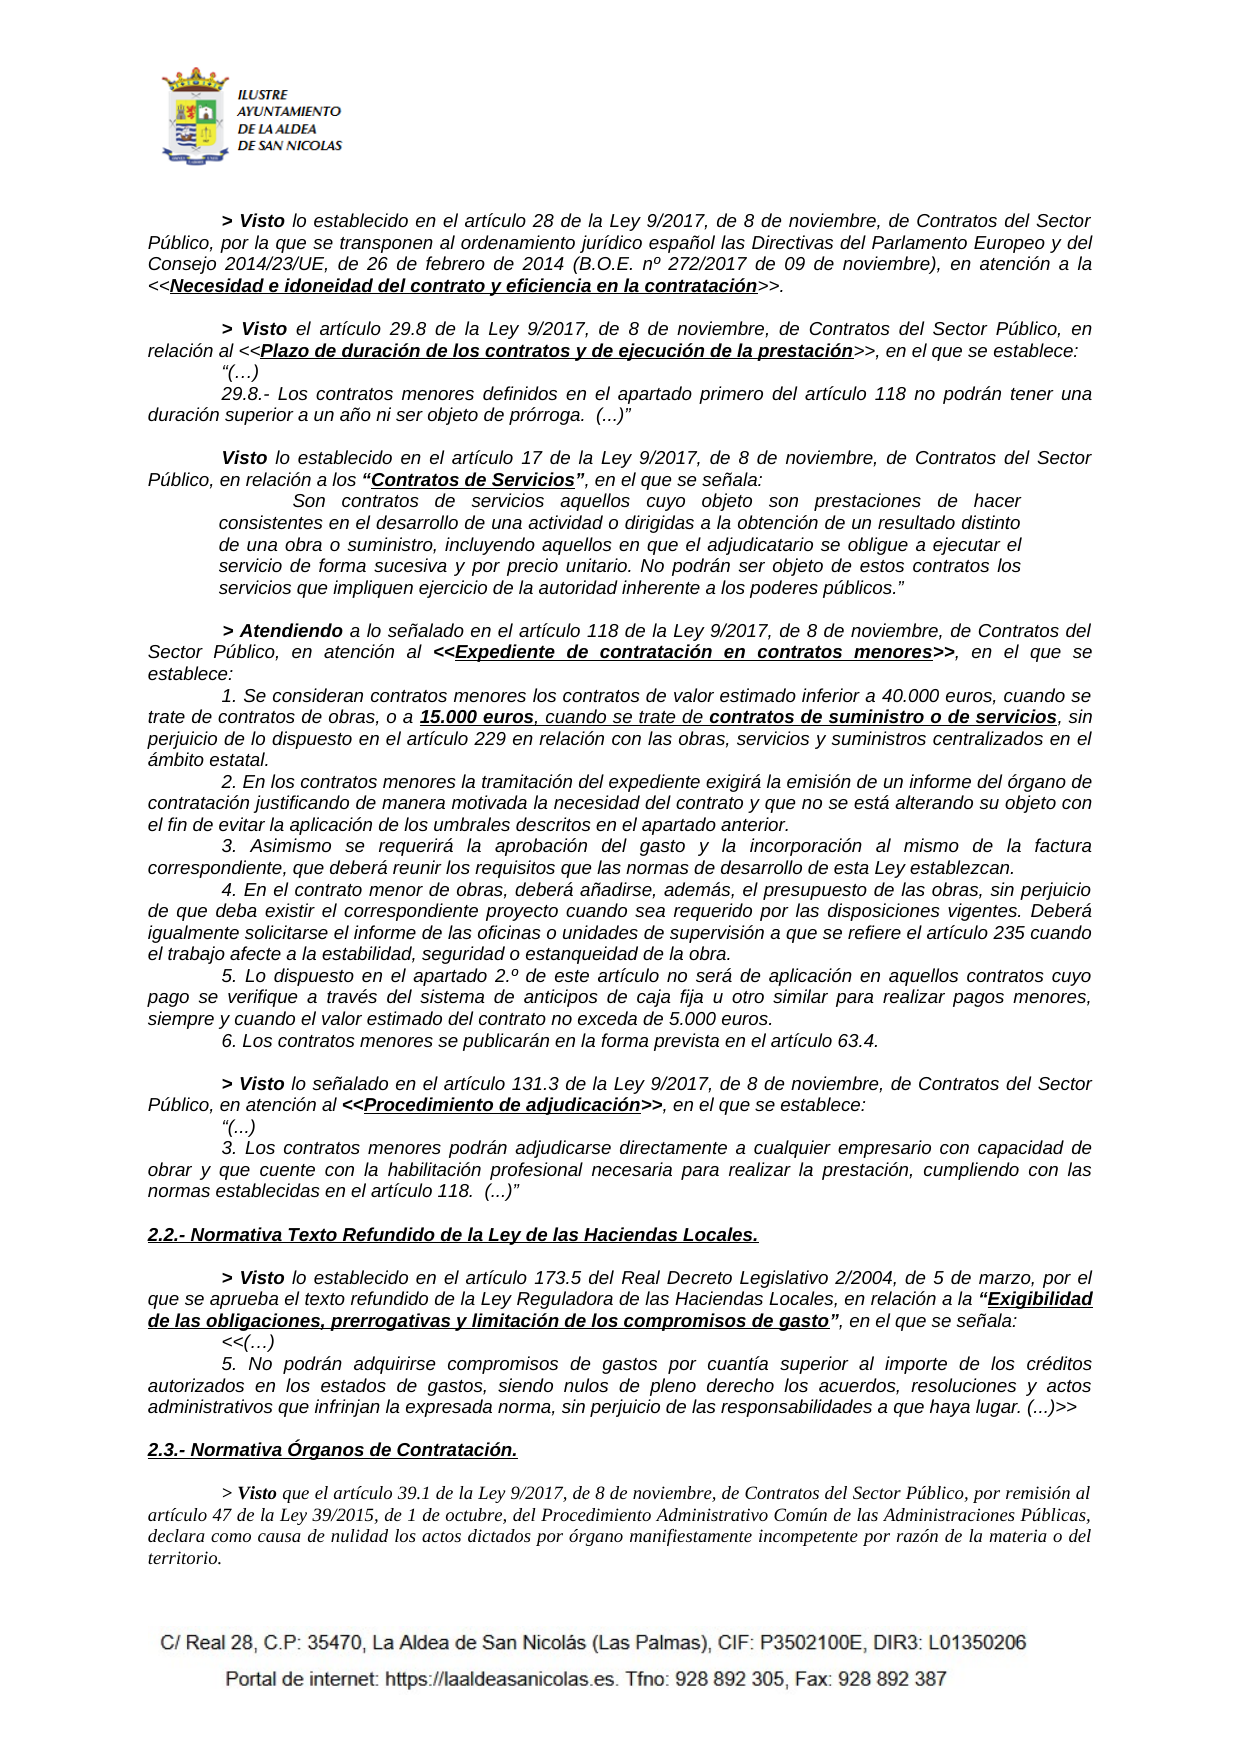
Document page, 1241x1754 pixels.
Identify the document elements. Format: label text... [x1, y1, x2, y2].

text 29.8.- Los contratos menores definidos en el apartado primero del artículo 118 no podrán tener una duración superior a un año ni ser objeto de prórroga. (...)” [148, 382, 1093, 426]
text 4. En el contrato menor de obras, deberá añadirse, además, el presupuesto de las obras, sin perjuicio de que deba existir el correspondiente proyecto cuando sea requerido por las disposiciones vigentes. Deberá igualmente solicitarse el informe de las oficinas o unidades de supervisión a que se refiere el artículo 235 cuando el trabajo afecte a la estabilidad, seguridad o estanqueidad de la obra. [148, 878, 1093, 965]
text > Visto lo establecido en el artículo 28 de la Ley 9/2017, de 8 de noviembre, de Contratos del Sector Público, por la que se transponen al ordenamiento jurídico español las Directivas del Parlamento Europeo y del Consejo 2014/23/UE, de 26 de febrero de 2014 (B.O.E. nº 272/2017 de 09 de noviembre), en atención a la <<Necesidad e idoneidad del contrato y eficiencia en la contratación>>. [148, 210, 1093, 296]
text 5. No podrán adquirirse compromisos de gastos por cuantía superior al importe de los créditos autorizados en los estados de gastos, siendo nulos de pleno derecho los acuerdos, resoluciones y actos administrativos que infrinjan la expresada norma, sin perjuicio de las responsabilidades a que haya lugar. (...)>> [148, 1353, 1093, 1417]
text 6. Los contratos menores se publicarán en la forma prevista en el artículo 63.4. [148, 1029, 1093, 1051]
text > Atendiendo a lo señalado en el artículo 118 de la Ley 9/2017, de 8 de noviembre, de Contratos del Sector Público, en atención al <<Expediente de contratación en contratos menores>>, en el que se establece: [148, 620, 1093, 684]
text Son contratos de servicios aquellos cuyo objeto son prestaciones de hacer consistentes en el desarrollo de una actividad o dirigidas a la obtención de un resultado distinto de una obra o suministro, incluyendo aquellos en que el adjudicatario se obligue a ejecutar el servicio de forma sucesiva y por precio unitario. No podrán ser objeto de estos contratos los servicios que impliquen ejercicio de la autoridad inherente a los poderes públicos.” [218, 490, 1022, 598]
picture [148, 59, 358, 173]
text 5. Lo dispuesto en el apartado 2.º de este artículo no será de aplicación en aquellos contratos cuyo pago se verifique a través del sistema de anticipos de caja fija u otro similar para realizar pagos menores, siempre y cuando el valor estimado del contrato no exceda de 5.000 euros. [148, 965, 1093, 1029]
text 3. Los contratos menores podrán adjudicarse directamente a cualquier empresario con capacidad de obrar y que cuente con la habilitación profesional necesaria para realizar la prestación, cumpliendo con las normas establecidas en el artículo 118. (...)” [148, 1137, 1093, 1202]
text > Visto lo establecido en el artículo 173.5 del Real Decreto Legislativo 2/2004, de 5 de marzo, por el que se aprueba el texto refundido de la Ley Reguladora de las Haciendas Locales, en relación a la “Exigibilidad de las obligaciones, prerrogativas y limitación de los compromisos de gasto”, en el que se señala: [148, 1267, 1093, 1331]
text 2. En los contratos menores la tramitación del expediente exigirá la emisión de un informe del órgano de contratación justificando de manera motivada la necesidad del contrato y que no se está alterando su objeto con el fin de evitar la aplicación de los umbrales descritos en el apartado anterior. [148, 771, 1093, 835]
text 2.2.- Normativa Texto Refundido de la Ley de las Haciendas Locales. [148, 1223, 1093, 1245]
text Visto lo establecido en el artículo 17 de la Ley 9/2017, de 8 de noviembre, de Contratos del Sector Público, en relación a los “Contratos de Servicios”, en el que se señala: [148, 447, 1093, 490]
text 2.3.- Normativa Órganos de Contratación. [148, 1439, 1093, 1461]
text <<(…) [148, 1331, 1093, 1353]
text > Visto el artículo 29.8 de la Ley 9/2017, de 8 de noviembre, de Contratos del Sector Público, en relación al <<Plazo de duración de los contratos y de ejecución de la prestación>>, en el que se establece: [148, 318, 1093, 361]
text > Visto lo señalado en el artículo 131.3 de la Ley 9/2017, de 8 de noviembre, de Contratos del Sector Público, en atención al <<Procedimiento de adjudicación>>, en el que se establece: [148, 1072, 1093, 1116]
text > Visto que el artículo 39.1 de la Ley 9/2017, de 8 de noviembre, de Contratos del Sector Público, por remisión al artículo 47 de la Ley 39/2015, de 1 de octubre, del Procedimiento Administrativo Común de las Administraciones Públicas, declara como causa de nulidad los actos dictados por órgano manifiestamente incompetente por razón de la materia o del territorio. [148, 1482, 1093, 1568]
text “(...) [148, 1116, 1093, 1137]
text “(…) [148, 361, 1093, 382]
text 1. Se consideran contratos menores los contratos de valor estimado inferior a 40.000 euros, cuando se trate de contratos de obras, o a 15.000 euros, cuando se trate de contratos de suministro o de servicios, sin perjuicio de lo dispuesto en el artículo 229 en relación con las obras, servicios y suministros centralizados en el ámbito estatal. [148, 684, 1093, 771]
picture [148, 1626, 1034, 1695]
text 3. Asimismo se requerirá la aprobación del gasto y la incorporación al mismo de la factura correspondiente, que deberá reunir los requisitos que las normas de desarrollo de esta Ley establezcan. [148, 835, 1093, 878]
